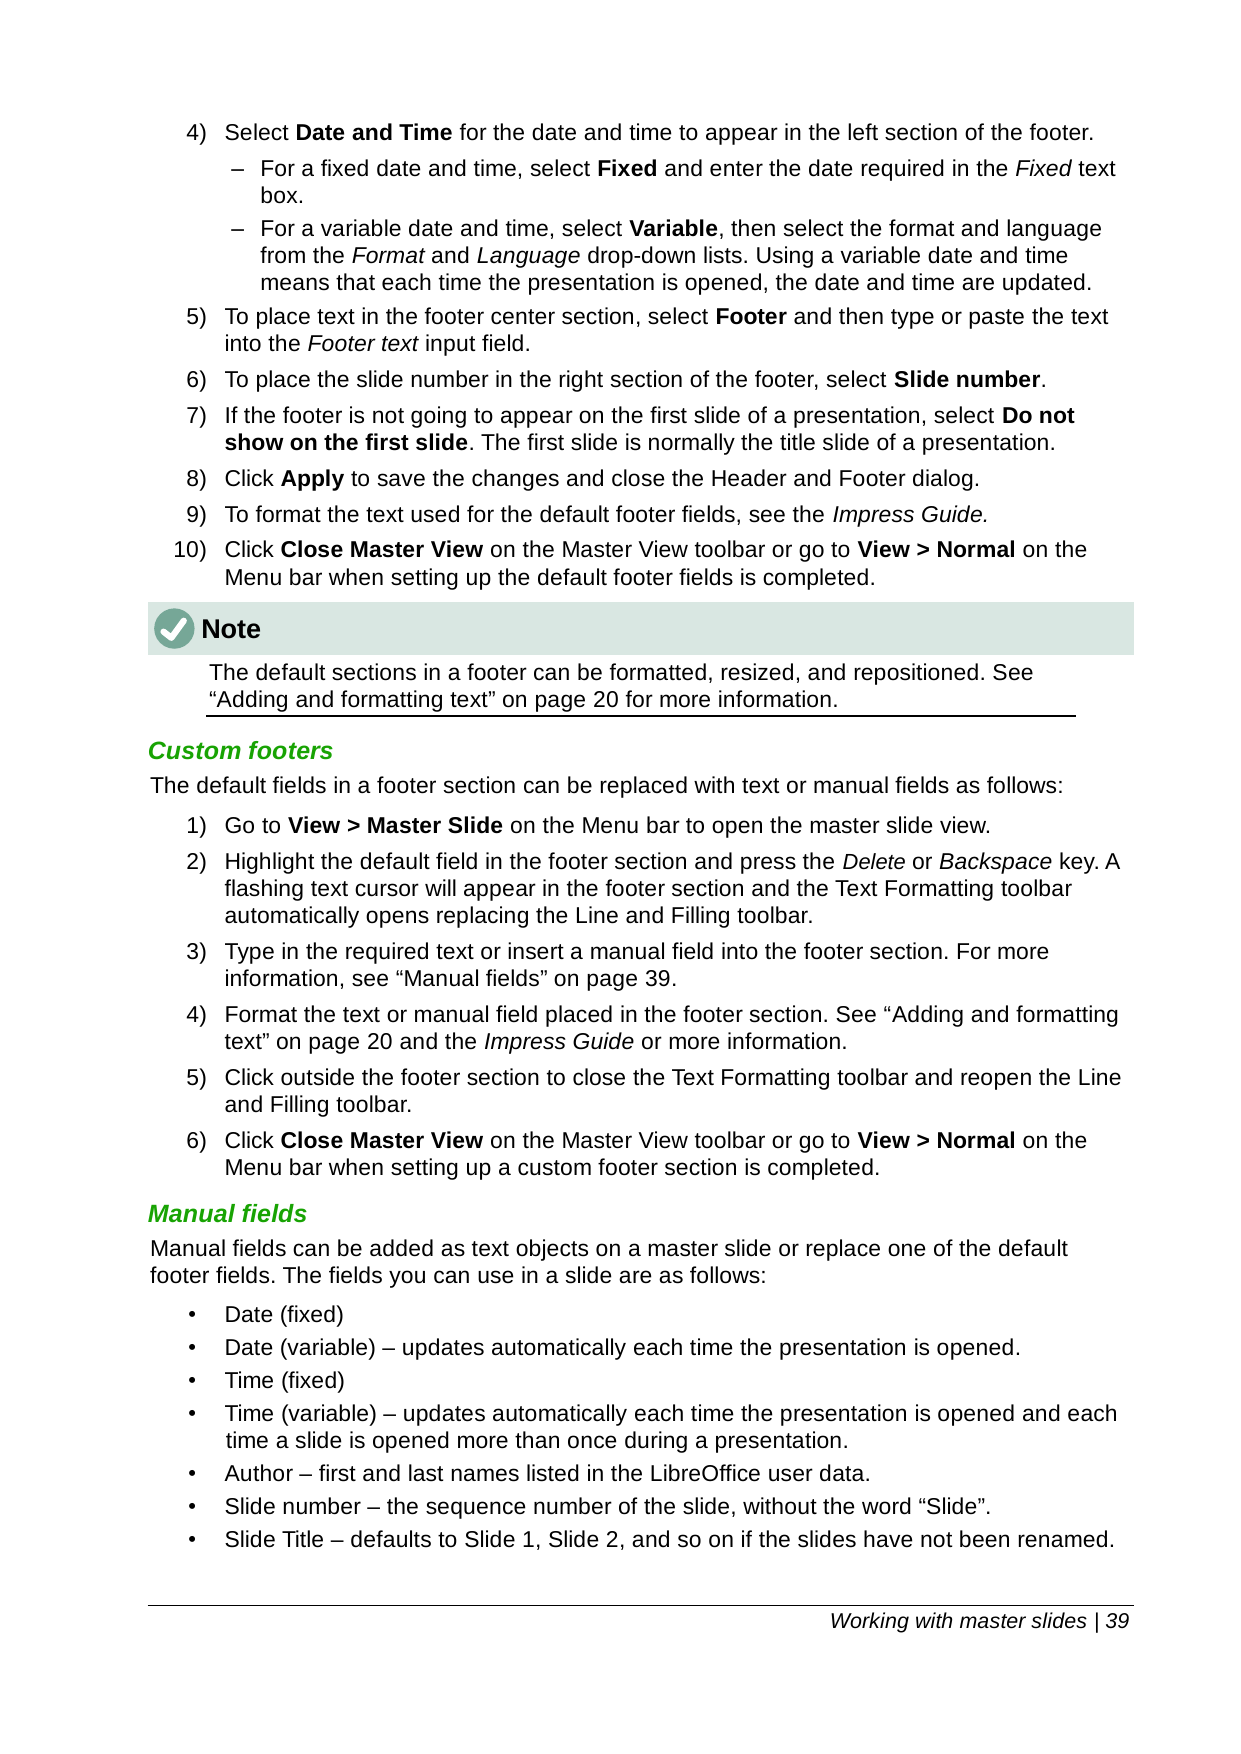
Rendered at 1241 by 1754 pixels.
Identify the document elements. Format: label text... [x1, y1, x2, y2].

list Date (fixed) [185, 1297, 1134, 1327]
list Click Close Master View on the Master View toolbar or go to View > Normal on the Menu bar when setting up a custom footer section is completed. [207, 1126, 1134, 1180]
list Click outside the footer section to close the Text Formatting toolbar and reopen the Line and Filling toolbar. [207, 1063, 1134, 1117]
list Slide number – the sequence number of the slide, without the word “Slide”. [185, 1490, 1134, 1520]
list To format the text used for the default footer fields, see the Impress Guide. [207, 500, 1134, 527]
list For a variable date and time, select Variable, then select the format and language from the Format and Language drop-down lists. Using a variable date and time means that each time the presentation is opened, the date and time are updated. [231, 214, 1134, 296]
list Click Apply to save the changes and close the Header and Footer dialog. [207, 464, 1134, 491]
list If the footer is not going to appear on the first slide of a presentation, select Do not show on the first slide. The first slide is normally the title slide of a presentation. [207, 401, 1134, 455]
list Format the text or manual field placed in the footer section. See “Adding and formatting text” on page 19 and the Impress Guide or more information. [207, 1000, 1134, 1054]
text The default fields in a footer section can be replaced with text or manual fields as follows: [150, 772, 1134, 799]
list For a fixed date and time, select Fixed and enter the date required in the Fixed text box. [231, 154, 1134, 208]
list Author – first and last names listed in the LibreOffice user data. [185, 1457, 1134, 1487]
list Highlight the default field in the footer section and press the Delete or Backspace key. A flashing text cursor will appear in the footer section and the Text Formatting toolbar automatically opens replacing the Line and Filling toolbar. [207, 847, 1134, 928]
list Go to View > Master Slide on the Menu bar to open the master slide view. [207, 811, 1134, 838]
list Date (variable) – updates automatically each time the presentation is opened. [185, 1331, 1134, 1361]
text The default sections in a footer can be formatted, resized, and repositioned. See “Adding and formatting text” on page 19 for more information. [206, 655, 1076, 715]
text Manual fields can be added as text objects on a master slide or replace one of the default footer fields. The fields you can use in a slide are as follows: [150, 1234, 1134, 1289]
list Time (variable) – updates automatically each time the presentation is opened and each time a slide is opened more than once during a presentation. [185, 1397, 1134, 1454]
list Slide Title – defaults to Slide 1, Slide 2, and so on if the slides have not been renamed. [185, 1523, 1134, 1556]
subtitle Custom footers [148, 736, 1134, 765]
subtitle Note [148, 602, 1134, 655]
list To place text in the footer center section, select Footer and then type or paste the text into the Footer text input field. [207, 302, 1134, 356]
list Select Date and Time for the date and time to appear in the left section of the footer. [207, 118, 1134, 145]
subtitle Manual fields [148, 1199, 1134, 1228]
list Type in the required text or insert a manual field into the footer section. For more information, see “Manual fields” on page 37. [207, 937, 1134, 991]
list To place the slide number in the right section of the footer, select Slide number. [207, 365, 1134, 392]
list Click Close Master View on the Master View toolbar or go to View > Normal on the Menu bar when setting up the default footer fields is completed. [207, 536, 1134, 590]
list Time (fixed) [185, 1363, 1134, 1393]
